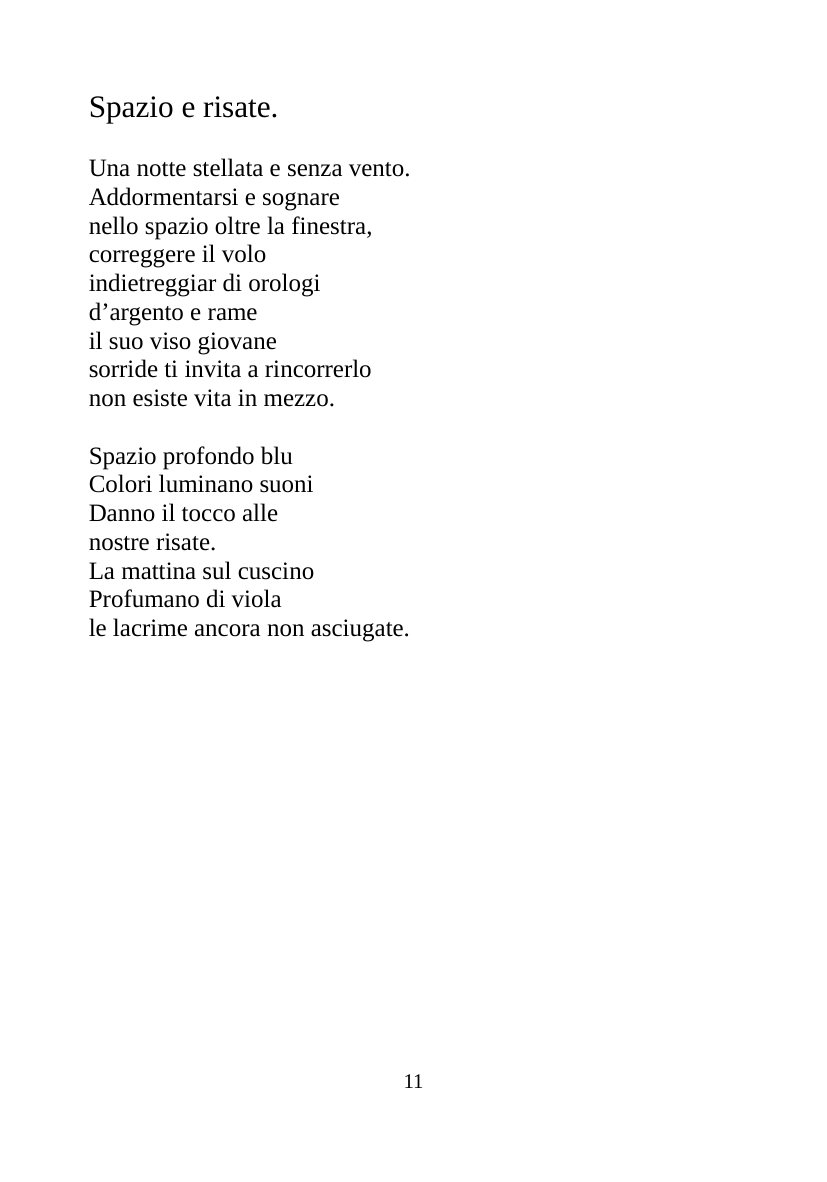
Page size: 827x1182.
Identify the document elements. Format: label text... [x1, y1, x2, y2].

text le lacrime ancora non asciugate. [88, 613, 738, 642]
text Spazio e risate. [88, 88, 738, 124]
text il suo viso giovane [88, 326, 738, 354]
text Profumano di viola [88, 584, 738, 613]
text d’argento e rame [88, 297, 738, 326]
text correggere il volo [88, 239, 738, 268]
text Colori luminano suoni [88, 469, 738, 498]
text Una notte stellata e senza vento. [88, 153, 738, 182]
text Spazio profondo blu [88, 441, 738, 469]
text indietreggiar di orologi [88, 268, 738, 297]
text sorride ti invita a rincorrerlo [88, 354, 738, 383]
text Addormentarsi e sognare [88, 182, 738, 211]
text non esiste vita in mezzo. [88, 383, 738, 412]
text La mattina sul cuscino [88, 556, 738, 584]
text nostre risate. [88, 527, 738, 556]
text Danno il tocco alle [88, 498, 738, 527]
text nello spazio oltre la finestra, [88, 211, 738, 239]
